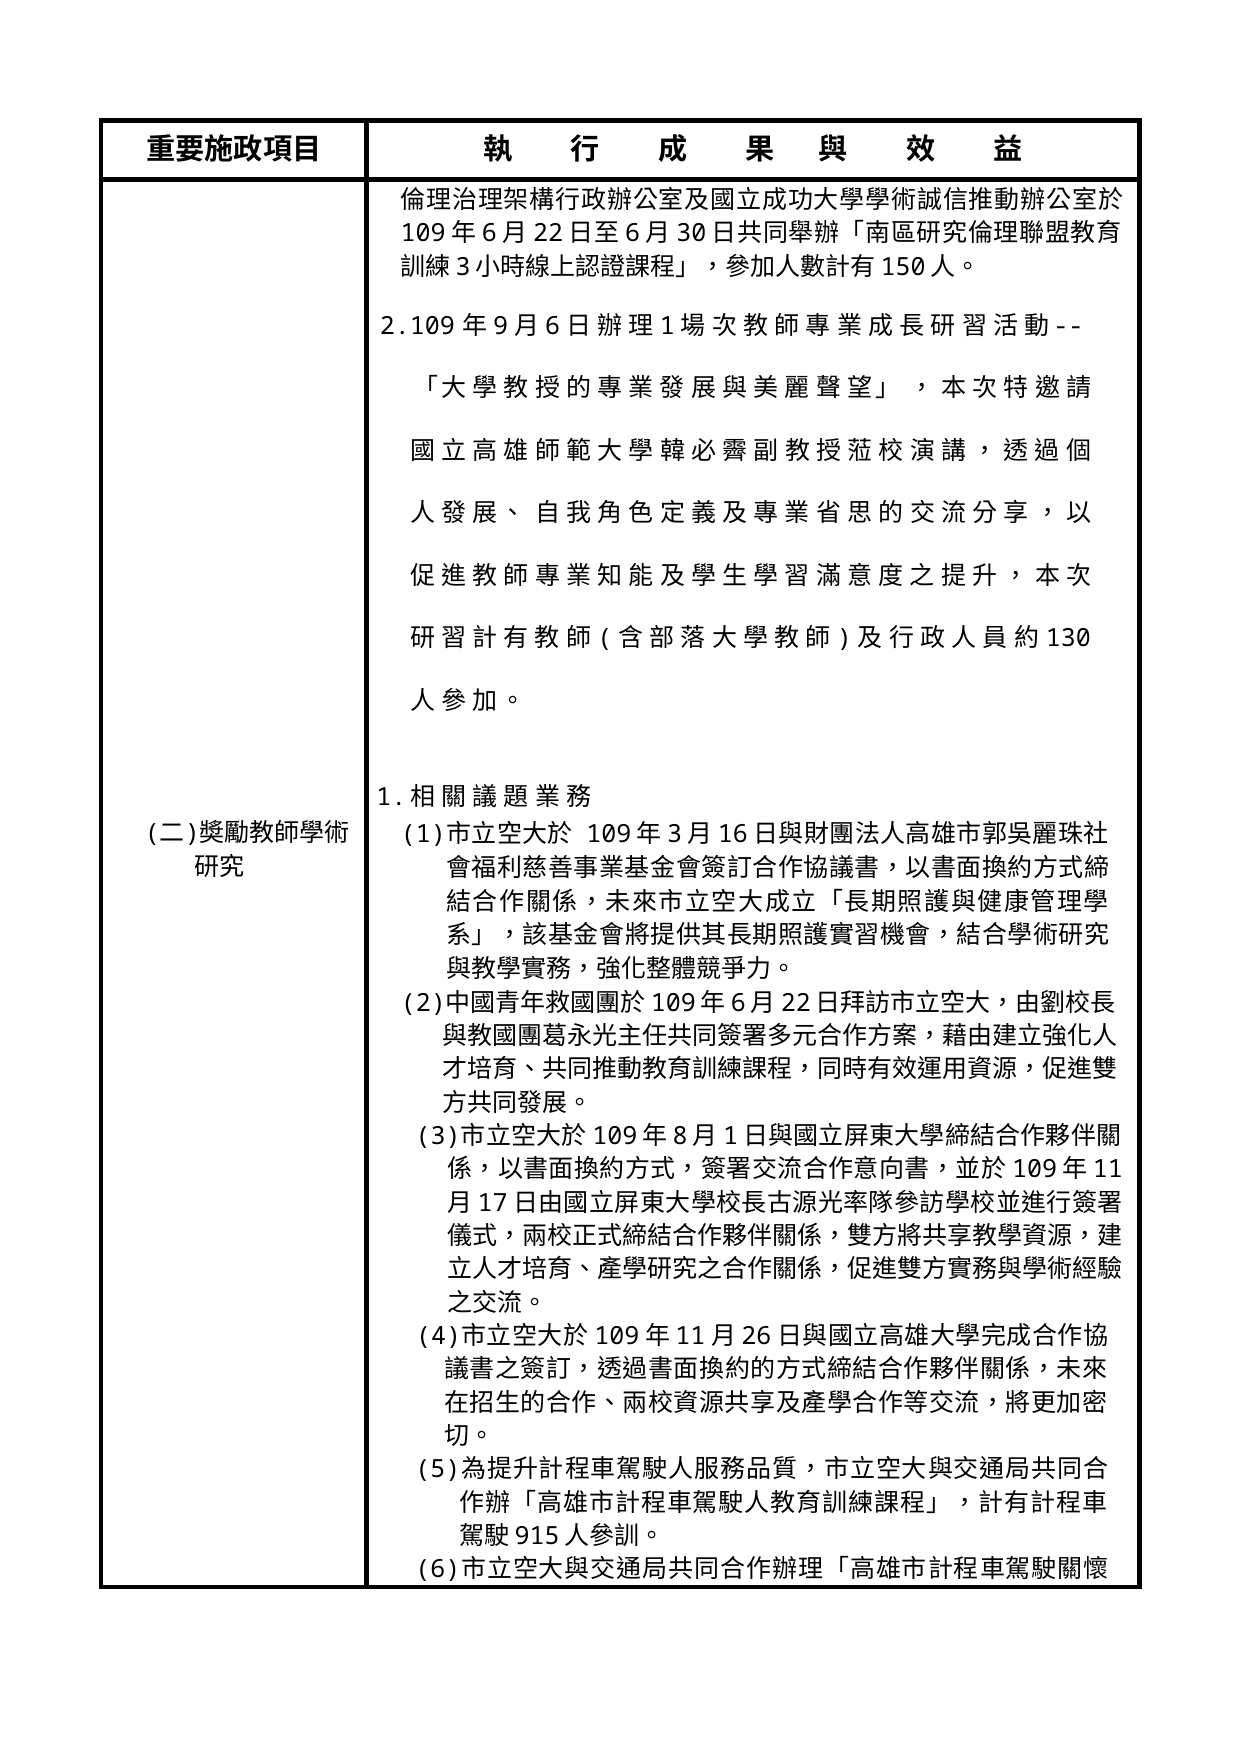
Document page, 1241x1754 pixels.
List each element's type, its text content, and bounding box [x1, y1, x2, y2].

table_header 重要施政項目 [103, 123, 364, 177]
table_cell 教學研究及訓輔 一、推動教務行政 (一)積極招生、拓展生源，持續推動終身學習與繼續教育理念，致力成為實用取向的幸福大學 (二)提升學生學習成效、健全教務行政 (三)規劃審議優質課程 (四)設置認證課程 (五)辦理教師專業成長研習活動 二、提升奬勵研究 (一)城市相關議題業務 (二)奬勵教師學術研究 三、製作遠距教學媒體 (一)提升城市開放大學數位學習平台功能 (二)製作電視教學節目 (三)教師自製網路教學節目 四、落實學生輔導 (一)輔導、補助及培植市立空大學生社團及各項自治組織 (二)學生輔導、諮商服務暨活動 (三)提供各項奬學金奬勵、輔助優異及特殊教育學生及提供工讀計畫保障弱勢族群受教權益 (四)推動志願服務工作 五、加強資訊安全管理 六、提升資訊服務品質 推廣教育計畫 籌辦各種職業訓練專班 其他教學及活動計畫 校務發展基金捐贈計畫 二、刊物編撰落實學校與學生間訊息傳遞 一般建築及設備計畫 行政大樓四、五、六樓之廁所工程 伍、行政管理 一、提升人力資源管理 二、改善行政效能及服務品質 三、建立持續改善與品質保證機制 [103, 182, 364, 1584]
table_cell 1.訂定招生人數量化目標，定期檢核校務經營績效 近5年來，市立空大每學期在校學習學生人數由2,700多人成長至近2,900人，105-1學期突破3,000人，106-1學期為3,123人。107-1學期高達3,236人。109學期更高達3,785人。年年學生人數成長皆創新高。 109年度（含108-2學期、108學年暑期、109-1學期）在校學習學生人數更高達8,716。人數亦持續維持穩定成長中。 2.組織招生團隊，積極拓展招生業務 (1)共同參與高雄市政府各局處舉辦之大型活動，辦理招生宣導與設攤（如勞工局大型徵才活動、社會局全國志工運動會活動宣導設攤活動、移民署「高雄新移民節」活動設攤宣導；各學系招生宣導活動（如接受電台專訪、傳播媒體營、企業教育訓練課程、社區各類活動）；以收行銷學校、宣導招生之效益。 (2)109年積極拜訪內政部警政署、台北市警察局、新北市警察局、桃園市警察局、台中市警察局、台東市警察局、保二總隊、基隆警察局、基隆港務局及警察專科學校等單位，積極推動警察同仁進修學習宣導，積極開設警察學士專班，目前已成立「高雄警察學士專班」、「台北警察學士專班」、「桃園警察學士專班」、「台中警察學士專班」未來更積極推動「台東警察學士專班」及「嘉義警察學士專班」等開班；亦積極參與高雄市警察局單位辦理之相關里民治安「局長與市民有約活動」，宣導招生宣導，透過現場宣導與郵寄簡章海報及傳單方式，宣導警政人員及里民招生。 (3)積極推動企業招生，於107年7月至新竹物流南區中心辦理說明會，同年9月成立「新竹物流台南班」，協助企業人士進修取得學位，107-1學期即有50多位報名上課。 (4)透過市府四類發行、全市38區里長、各文教機構、各國營事業單位、加工出口區等管道函知市立空大招生訊息與招生網站連結。 (5)爭取免費之媒體宣傳，如行政院數位多媒體電子看板、經濟發展局商圈LED電視牆招生、社團FB臉書、LINE群組、大學聯招資訊網等單位之免付費招生行銷廣告。 (6)建置完成網路報名與現場報名雙軌服務機制，並運用有限預算，規劃每學期多元媒體招生策略，透過招生文宣品（簡章、海報、傳單）、大眾傳播媒體、夾報、電台節目專訪、車廂廣告、清潔車體招生布條、新聞稿、網路聯播網等多元宣傳管道，配合招生說明會、記者會、活動宣傳等策略行銷市立空大。 (7)市立空大約有四成新生係由畢業校友與在校生及親友介紹而來，為獎勵熱心同學、師長及校友以個人為單位推薦親友就讀。市立空大辦理「10克拉鑽石嘴」活動，推薦新生（有選課繳費者）達一定人數以上者，介紹人頒予「鑽石嘴獎」、「金嘴獎」、「銀嘴獎」、「有口皆碑」等獎項，推出以來，市立空大規劃之特色提袋與禮券等推薦獎，頗受學生歡迎。 (8)設立「原住民族文化創意產業學分學程」，其中分為「原住民文化學程」、「產業開發學程」、「生活知能學程」、「生態與營造學程」等四大領域，每修讀完單項學程課程，即頒發學程認證書，修讀完四大學程，即頒發「原住民族文化創意產業學分學程」證明書（80學分），完成上開80學分後，再依規定修滿48學分課程，即授予學士學位文憑，讓部落大學課程能兼具理論與實務，鼓勵原住民朋友積極學習獲得大學文憑。目前原住民部落大學108-2學期開設31門進修課程，109-1學期開設33門進修課程，可抵修市立空大部分課程學分，共計1,113人次選修。 3.積極開發外縣市學生 市立空大學生八成以上為居住在大高雄地區的市民，積極開發外縣市學生亦是市立空大現階段招生策略，99年起開辦雲林班，102年起開辦台東班課程，104年起開辦彰化班、南投班、屏東班，也於越南開設專班課程。106年起開辦左中班，開擴北高雄生源。107年起開辦高雄警察學士專班、澎湖班、枋寮班、新竹物流台南專班，並於中壢開設專班，讓市立空大據點正式向北延伸。 108年開設「台北警察專班」，嘉惠北部警察同仁進修取得學位。109年開設池上班、台東成功班，讓市立空大據點於東部札根，另亦開設桃園警察專班、台中警察專班，嘉惠中北部警察同仁進修取得學位。 4.辦理境外專班招生及教學 (1) 109年6月7日、14日、21日辦理企業分析診斷實務高階管理精英越南班108-2學期同步視訊遠距教學事宜。 (2)109年12月6日及109年12月27日辦理企業分析診斷實務高階管理精英越南班109-1學期同步視訊遠距教學事宜。 (3)109年6月20-21日及12月5、6、13日辦理泰國專班108-2學期及109-1學期課程同歩視訊遠距教學事宜。 (4)109年8月13日由市立空大校長劉嘉茹與多位一級主管、同仁，前往僑委會拜會委員長童振源，商討開設僑民相關遠距課程相關事宜。 1.落實期中預警，施測學習問卷，提高學習成效 (1)每學期對期中評量成績不及格之學生提出預警，輔以各學系進行輔導措施。 (2)針對每學期每一科目施測教師教學評鑑問卷以了解教師授課與課程品質的滿意程度，為學生提供學習自我反思與成效檢核，不僅供教師教學改進參考，亦提升教學績效、強化師生教學互動。109年8月統計最近一次教學問卷施測結果，教師教學滿意度平均分數為4.81分（總分5分）。 (3)為檢核畢業生學習成效，達成畢業時應具備之基本素養與核心能力，包括第一、第二暨暑期，每學年進行3次畢業生學習成效問卷施測，108學年度施測填答率平均達7成以上。 2.簡化學生申辦文件流程，學籍檔案電腦化管理 學生各類校務相關證明文件均可透過網路下載表格，並提供現場、郵寄多元管道申辦服務。104年已完成全數學生學籍資料數位化作業。 1.因應學生需求與時代進步，開設課程朝向多元化、豐富化及實用性，俾落實城市終身學習的使命。 2.109年度(含108-2、108暑期、109-1學期)網路及到校面授課程開設541個班級，開設課程統計如下： (1)108-2學期開設233個班級，計有3,514人選課。 (2)107暑期開設75個班級，計有1,417人選課。 (3)109-1學期開設233個班級，計有3,771人選課。 為有效運用教學資源、擴展學生學習領域，提升學生就業競爭力並鼓勵學生有系統的修習跨領域特定課程，增加多元學習之機會，98-1學期起規劃設置「認證課程」，109年度認證課程選課數計有887人次。 1.為協助教師符合科技部與教育部對於研究人員之學術倫理、研究倫理教育課程時數之要求及因應武漢肺炎疫情之影響，市立空大與南區研究倫理聯盟、國立成功大學人文社會科學中心人類研究倫理治理架構行政辦公室及國立成功大學學術誠信推動辦公室於109年6月22日至6月30日共同舉辦「南區研究倫理聯盟教育訓練3小時線上認證課程」，參加人數計有150人。 2.109年9月6日辦理1場次教師專業成長研習活動--「大學教授的專業發展與美麗聲望」，本次特邀請國立高雄師範大學韓必霽副教授蒞校演講，透過個人發展、自我角色定義及專業省思的交流分享，以促進教師專業知能及學生學習滿意度之提升，本次研習計有教師(含部落大學教師)及行政人員約130人參加。 1.相關議題業務 (1)市立空大於 109年3月16日與財團法人高雄市郭吳麗珠社會福利慈善事業基金會簽訂合作協議書，以書面換約方式締結合作關係，未來市立空大成立「長期照護與健康管理學系」，該基金會將提供其長期照護實習機會，結合學術研究與教學實務，強化整體競爭力。 (2)中國青年救國團於109年6月22日拜訪市立空大，由劉校長與教國團葛永光主任共同簽署多元合作方案，藉由建立強化人才培育、共同推動教育訓練課程，同時有效運用資源，促進雙方共同發展。 (3)市立空大於109年8月1日與國立屏東大學締結合作夥伴關係，以書面換約方式，簽署交流合作意向書，並於109年11月17日由國立屏東大學校長古源光率隊參訪學校並進行簽署儀式，兩校正式締結合作夥伴關係，雙方將共享教學資源，建立人才培育、產學研究之合作關係，促進雙方實務與學術經驗之交流。 (4)市立空大於109年11月26日與國立高雄大學完成合作協議書之簽訂，透過書面換約的方式締結合作夥伴關係，未來在招生的合作、兩校資源共享及產學合作等交流，將更加密切。 (5)為提升計程車駕駛人服務品質，市立空大與交通局共同合作辦「高雄市計程車駕駛人教育訓練課程」，計有計程車駕駛915人參訓。 (6)市立空大與交通局共同合作辦理「高雄市計程車駕駛關懷據點服務」，共計服務計程車駕駛264人次。 1.教師卓越研究與專業表現-研究委託補助計畫 (1)教育部補助市立空大「樂齡大學計畫」。108學年計畫執行期間自108年8月1日起至109年7月31日止，計畫經費共計28萬7,100元；109學年再獲教育部同意補助，執行期間自109年8月1日至110年7月31日止，補助經費共計28萬7,100元，合計57萬4,200元整。 (2)教育部補助市立空大工商管理學系薛昭義助理教授執行108及109學年度「大專校院教師教學實踐研究計畫」案，執行期間分別自108年8月1日起至109年7月31日止及自109年8月1日起至110年7月31日止，計畫經費分別為30萬5,900元及21萬450元，合計51萬6,350元整。 (3)教育部補助市立空大外語國文學系吳雪虹助理教授執行108及109學年度「高級中等學校學生預修大學第二外語教育課程專班」，執行期間分別自108年8月1日至109年7月31日止及自109年8月1日起至110年7月31日止，計畫經費均為16萬2,000元，合計32萬4,000元整。 (4)高雄市政府民政局委託辦理「人權學堂」營運管理案，執行期間自109年1月1日至109年12月15日，計畫經費共計89萬3,998元整。 (5)高雄市政府勞工局委託辦理「勞工大學課程」，執行期間108年1月1日起至108年12月31日止，共開設6班，計畫經費共計78萬978元整。 (6)高雄市政府原住民事務委員會委託辦理「原住民族部落大學網路課程」。執行期間自109年1月1日起至109年12月31日止，共開設64班，經費共計39萬4,260元整。 2.歷年獲補助研究計畫、期刊論文發表統計表如下： 表1 歷年獲補助研究計畫統計表 表2 歷年期刊、論文發表篇數統計表 1.提供親和易用的數位學習平台，並每年進行平台系統升級，使教師教學模式更為多元，學生學習更為便利。 2.為鼓勵教師多運用平台進行教學，提高教師之教學效率，並加強與學生之互動性，訂有「高雄市立空中大學運用教學平台融入教學獎勵實施要點」，針對平台使用成績優良之教師給予獎勵。 3.為建立市立空大數位學習教材典範，訂有「高雄市立空中大學教師製作優質數位學習教材獎勵要點」，鼓勵校內專兼任教師製作優質的數位學習教材，創造多元教學與學習環境，並期望藉由教材間相互觀摩學習，提升教師本身教學知能。 1.109年度（108學年度第2學期及109年度第1學期）電視教學節目委託專業人員製播，其概況如下： (1)108學年度第2學期新錄製1科、重播1科，計72講次。 (2)109學年度第1學期重播1科，計36講次。 2.電視教學委託播放 高雄地區：公共頻道03，每週星期一至星期六上午6點到7點。 屏東地區：公益頻道03，每週星期一至星期日下午17點30分到18點30分。 1.學校提供錄製設備和購置錄製軟體，教師自行錄製網路教學節目， 109年度（包含108學年度第2學期、108學年度暑期暨109學年度第1學期）錄製情形如下： (1)108學年度第2學期新錄製76科，共3,474講次。 (2)108學年度暑期新錄製1科，共36講次。 (3)109學年度第1學期新錄製79科，共3,690講次。 2.為確保教師自製網路教學節目之製作品質，特訂有「高雄市立空中大學網路課程錄製注意事項」，並隨時稽核自製網路教學節目，以確保品質之一致性。 1.傳承社團服務精神 輔導學生成立各類社團，現校內計有1個校友總會、16個社團、6個系學會、6個系友會之學生、校友自治團體，為增進學生自治團體與學校良好互動，提升幹部團隊經營與領導能力，於109年8月23日(日)辦理109學年度「學生自治團體幹部研習營」暨「與空大有約」活動，六學系暨各社團幹部50多人參加，提供學生與學校溝通想法、交換意見的管道。於109年9月6日(日)109-1學期開學典禮辦理「社團博覽會」，展現成人學生社團經營的活力與資源，有效降低遠距教學所產生的疏離感及中斷學習比例。 2.辦理第21屆學生代表選舉暨六學系系學會會長選舉 為培養學生自治能力，表達學生對校務發展興革建言，共謀學校、學生福祉，於109年6月13、14二日辦理第21屆學生代表選舉，選出三位學生代表。同時六大學系系學會學生自治團體會長亦辦理改選事宜，順利選出六大學系系學會新任會長。 3.補助社團經營，培植人才與實踐力 提供經費補助，協助社團活動辦理及社務運作，以凝聚社員向心力，確保社務永續發展。109年計有社團與學系辦理9場次活動，接受經費補助之金額共計31,000元。 辦理多元校園活動，豐富學生校園生活與體驗 1.實施「幼兒伴讀」活動 針對成人學習者照顧幼兒的需求，為單親家庭、新住民、低收入戶等成人學生，於每月一次網路教學到校面授日需帶5至12歲年幼子女返校上課者，由市立空大安排在校免費參加「志工團」規劃的才藝活動，達成親子共學效益。惟108-2學期因新冠疫情暫停遠距教學每月返校一次的面授課程，故109年上半年並無提供本項服務。109-1學期續開辦本項服務。 2.針對成人弱勢學生需求，申請專人與專設特殊空間提供服務 於教學樓設置哺乳室一間、社團教室休閒空間，提供身心障礙學生休憩場域，並建置無障礙校園環境；108-2學期教學樓電梯內，增設身心障礙學生可專用的電梯按鈕面板，109-1學期於行政樓一樓增設無障礙廁所一間；同時經向教育部申請經費109年起補助聘用輔導人員一名，逐步建置身心障礙學生個人化服務資料(ISP)，落實特殊教育法精神與身心障礙學生輔導工作計畫，109-1學期經特殊教育委員會審議薦送4位特殊生參與鑑定評估作業，以期依法規提供更專業特教服務。 3.辦理109年度教育部委託高師大特教中心到校訪視輔導 教育部主辦「高雄區大專校院到校訪視輔導工作」，安排國立屏東大學特殊教育中心黃玉枝主任及國立高雄師範大學特教中心許純蓓助理2位委員，於109年8月27日(四)下午至市立空大訪視特殊教育推行現況，對逐步建置的特教輔導工作表示肯定。 4.辦理心理諮商駐校服務 成人學生身兼多重角色，為舒緩學生內心多重角色衝突、時間管理、學習障礙等壓力，聘請專業心理諮商師，於每月一次網路教學到校面授日依學生所需預約時段，提供個別化心理諮詢與晤談服務。108-2學期因新冠疫情暫停2月至5月遠距教學每月返校一次的面授課程，故109年上半年校內師生接受心理諮商服務共計5人。109-1學期續開辦本項服務，累計至12月第三次大面授截止，接受心理諮商服務共計9人。 媒合勞政相關單位，俾利成人學生能獲得就業服務資源協助 109年計4位學生至輔導處諮詢就業相關資訊，已協助4位同學至勞工局就服站諮詢，同時追蹤4位同學接受勞工局服務情形，使得學生能妥善利用高市府勞工局就業資源。 提供教師課業諮詢時間，俾利成人學生請益與課業討論 市立空大提供一對一的教師課業諮詢時間，統計109年(含108-2、109-1學期)其中108-2學期計有19位專任導師安排52門課程，109-1學期計有21位專任導師安排62門課程每週定期課業諮詢時間。此外，學生亦可利用電子郵件、電話，向老師請教課業問題，輔以遠距教學運用的eeClass數位學習平台，提供師生、同儕間課業討論與資訊互動之學習空間。同時，鼓勵學生參與支持性、學習型網路群組，包括由師生發起的臉書、手機群組，有效協助學生解決課業問題，促進學生積極自主的學習風氣。 辦理校園保護智慧財產權宣導系列活動 為積極宣導及推動校園保護智慧財產權，加強師生法治教育，深植保護智慧財產權觀念，由學生代表與志工團於109年6月13日(六)辦理一場「校園保護智慧財產權有獎徵答活動」；由大眾傳播學系系學會於109年7月1日(三)辦理一場校園保護智慧財產權專題演講，邀請通識教育中心助理教授胡以祥老師主講「宣導校園著作權」。 辦理108學年度「幸福載延續Happy Landing」畢業典禮 於109年6月13日成立108學年度畢業生聯誼會，推舉應屆畢業生、大眾傳播學系系學會會長吳東榮擔任畢聯會會長。108學年度畢業典禮於109年7月26日(日)假玫瑰廳舉行，讓家屬在另一處國際會議廳線上觀禮，依防疫規定，保持安全社交距離，畢業典禮由高雄市代理副市長王世芳親臨主持，今年以「幸福載延續」為主題，結合典禮上「Happy Landing」儀式，為典禮揭開序幕，今年600多位畢業生中，除了東南亞境外班受疫情影響無法返國參加畢業典禮外，包括來自香港、越南、中國籍的6位新住民畢業生、21位含部落大學的原住民畢業生、和226位校外班畢業生，為畢業典禮增添多元文化色彩。因新冠疫情影響，本屆畢業生謝師宴活動改由各學系自行辦理，避免群聚傳染風險，兼顧師生情誼維繫。 辦理109年性別平等教育宣導講座 於109年6月30日(二)下午與人權學堂假美麗島人權學堂合辦一場性別平等教育及特殊教育講座「男生，是什麼」暨西班牙動畫電影「小繩子」，藉由短片分享及討論，宣導青年人權、性別平等及特殊教育，增進師生職員及民眾對人的尊重與關懷；109年11月19日(四)下午邀請高師大性平所教授游美惠主講「開出希望的花朵:談CEDAW與性別平等」專題講座。 辦理109年生命教育宣導講座 於109年5月12日(二)下午於人權學堂辦理「心中有愛-感恩醫護暨生命教育宣導」活動，前往高雄衛生福利部南區老人之家進行送餐關懷行動； 於109年12月10日(四)~12月12日(六)假高雄捷運美麗島人權學堂辦理「人權城市*幸福高雄-人權回顧特展暨生命教育宣導」，藉以向學生及民眾宣導理解生命意涵、進而尊重個別生命價值，從自身落實生命關懷理念；於109年11月14日(六)邀請亞運國手馬孟群教練主講防身術暨實作演練；於109年12月13日(日)邀請本府警察局婦幼警察隊女警許繻方、謝竹菁警官蒞校教授簡易女子防身術，幫助教職員生建立安全防範意識，掌握防身自衛技巧，達成危急時攻防兼備、護身脫險目的。 辦理109年校園安全宣導講座 於109年12月15日(二)辦理一場心肺復甦術施作與自動體外心臟電擊去顫器緊急救護教學，把握黃金救援時間及時進行救護。 辦理109年度圖書館自動化系統啟用系列活動 辦理系列活動慶祝市立空大圖書館自動化系統7月29日正式上線，包括於1樓書庫區設置inspire體驗區，提供一台全新數位電子看板推播機；於8月23日、10月17日辦理「認識inspire圖書自動化系統說明會~快速上手」兩場說明會，介紹inspire系統介面之讀者服務、借閱服務、館藏資訊等操作講解。 辦理109年度「開卷有益 借書送禮」閱讀推廣活動 為鼓勵教師、職員工、學生和校友多借閱實體圖書，圖書館規劃109年度「開卷有益 借書送禮」閱讀推廣活動，運用閱讀獎勵方式，有效提升圖書借閱率，藉此宣導圖書館新自動化系統之便利，以期達成自主學習、深化閱讀文化、建立書香校園之目標。【第一重】您借書我送禮活動、【第二重】幸運抽獎活動、【第三重】撰寫閱讀心得送過期雜誌活動、【第四重】優良閱讀心得作品展覽活動。活動為期六個月。 辦理109學年度升學博覽會 109學年度升學博覽會於109年11月14日(六)假行政樓一樓中庭舉行，邀集南部公私立大學設置30個研究所攤位供學生升學諮詢輔導服務。 辦理2020年第5屆校友回娘家「5 go幸福」辦桌活動 於109年12月5日(六)於校園廣場舉辦第五屆校友回娘家辦桌活動，席開130桌迎賓，各地校友齊聚歡慶。連續第五年以辦桌型式舉行校友回娘家，高雄市政府副秘書長張家興代表市長到場祝賀，與校長劉嘉茹主持「5 go幸福」慶祝典禮與LED噴泉主燈開燈儀式，校方也以高規格防疫整備，迎接校友返校團聚。 重視中高年齡及弱勢族群就學權益，提供特殊生學雜費減免優惠，實 現受教機會均等理念 1.市立空中大學就學費用減免對象除原65歲以上國民、原住民、低收入戶、中低收入戶、身心障礙者暨子女入學者、特殊境遇家庭之子女等多類學生。統計109年度就學費用減免優惠金額達1,251萬元；共補助1,477人次；109年度學雜費收入7,847萬元的16%。 2.獎學金、助學金及工讀生業務辦理情形成果如下： (1)提供各類獎學金，獎勵傑出成就及特殊學習學生 提供「傑出成就獎學金」、「特殊貢獻及特殊事蹟獎學金」、「身心障礙學生及其子女入學者獎學金」等校內各類獎學金，經學生輔導委員會審議，計發放考取國內研究所、考取國家考試、新住民學生獎學金、身心障礙學生獎學生、急難慰問金等。校外獎學金部分，遴選成績最優學生申請行政院原住民族委員會提供「原住民獎學金」，以及內政部移民署提供「新住民及其子女培力與獎助(勵)學金」等。 (2)完成學生兼任助理學習與勞動權益保障加保作業 為鼓勵學生利用課餘時間學習行政工作技巧及學術研究相關知能，以增進學生就業力及服務學習精神，市立空大提供「服務學習」、「研究學習」兩項工讀機會，平均每月近40位學生獲得工讀助學機會。為加強工讀助理進用暨考核作業的持續改善內控措施，每學期6月底前暨12月底前，定期針對工讀助理工作能力、態度、人際關係進行每學期一次的評量考核，俾憑有效奬懲管理。 3.辦理109學年度樂齡大學，提供中高齡者多元學習管道 市立空大109學年度再次獲得教育部專案補助辦理「樂齡大學」計畫案，經費計287,100元，109-1學期開設生活法律、創意科學、城市治水防災科技、長期照護、音樂美學、咖啡實務、文史導覽等課程。108-2學期學員人數79人，109-1學期學員人數74人。 109年度配合建置市立空大圖書館獨立自動化系統，於6月間辦理三天六場次圖書館助理暨志工教育訓練研習課程，共計54人次參加受訓，以強化服務人員及志工專業知能。 推薦累計志工服務時數超過1,250小時以上之圖書館志工鄭玉珍，參加109年度「高雄市政府志願服務績優奬」遴選獲金質獎章。 計有徐玉蘭等3位圖書館志工完成109年度高市府志工基礎暨特殊教育訓練課程，並完成志工手冊申領。 1.市立空大於109年7月23日通過「ISO 27001：2013」資訊安全管理標準之重新驗證作業，並更換ISO27001證書，以確保ISO27001證書之有效性。 2.開設資安講習課程，加強教職員資訊安全教育訓練。 3.基於電腦機房整體運作安全之考量，需提升環境監控系統軟體之監控版本及功能，並提供手機APP推播事件通知功能，市立空大於109年10月更新環境監控系統軟體及伺服器主機。 4.市立空大於109年10月購置虛擬伺服器主機管理軟體及磁碟陣列儲存系統，已將多數伺服器主機由實體主機改為虛擬主機，以降低資訊系統建置成本並節能減碳。 5.市立空大於109年10月導入政府組態基準(GCB)並建置應用程式防火牆系統，以符合「資通安全責任等級分級辦法」之公務機關應辦事項規定。 1.市立空大於109年11月購置eeclass數位學習平台、iSites知識 社群管理系統之升級授權(含維護)，提供系統最新功能或重大更 新，使該系統之功能更加完整，以符合教師教學及學生學習之需求。 2.配合註冊招生作業及加快學生取得學號即時性，市立空大已完成系 統設計，並已於12月18日試行開放註冊大學部學生，可透過簡訊 驗證方式，立即取得學號，便於學生進行後續選課作業。 3.因應嚴重特殊傳染性肺炎疫情狀況，市立空大於109年4月建構到 校面授課程直播Webex平台，並已陸續至教室進行遠距直播操作教 學，已深度整合直播平台於市立空大行動APP及校務系統，便於疫 情停課時，學生能快速啟動線上直播學習。 4.市立空大於109年2、3月將主網站、eeclass數位學習平台、校務 系統完成導入安全傳輸通訊協定(HTTPS)，以提升民眾或學生瀏覽網 站之安全性。 5.市立空大於109年3月完成教學大樓1樓至4樓教室、1樓公用電 腦區之網路線重新配置，以提升網路線傳輸速度及品質。 6.市立空大於109年10月更新A502語言教室之個人電腦，以提升教 學品質。 1.辦理「轉任一般行政職系20學分班」及「轉任技藝職系20學分班」及「行政程序法」，共計11門課程，108-1培訓學員342人次，108-2培訓學員272人次，協助公務人員培養第二專長及專業職能。 2.開辦國家考試相關專業課程，108-3開設「不動產估價師學分班」、109-1開設「法律學分班」及「地政士學分班」培訓學員共723人次。 3.108-2、108-3暨109-1學期於屏東監獄開設6門課程，學員合計78人次，持續辦理社會公益，鼓勵受刑人進階學習。 4.108-2、108-3及109-1學期於中壢、彰化、南投、雲林、新竹物流臺南班、屏東、臺東、臺東池上、臺東成功、澎湖等地區設置校外班，並增設警察學士專班，開設共336門課程，共計14,598人次選課。 5.開設飲料調製管理策略班(一)及咖啡烘豆等非學分班推廣課程，108-3及109-1學期共開設2個班次，培訓學員45人次，協助學員順利取得證照，開創人生第二專長。 6.接受高雄市勞工局委辦勞工大學課程，109年第37期及39期開設共6門課程，培訓學員108人次，提供勞工者多元學習課程。 1.建置信用卡、匯款等多元捐款機制以擴展捐贈來源、鼓勵小額捐贈。 2.109年度捐贈款總計收入新台幣423,000元。 1.109年完成第23卷2期、第23卷3期、第23卷4期，合計發行3期校訊。 2.每學期印製「新生學習指南」，內含教務處有關規章及新生學習指引，並以問答方式解答各種學習疑難，藉以協助新生儘早瞭解與融入空中大學的學習方式。 市立空大業於109年11月4日竣工，12月30日驗收完成，以達提供師生及民眾安全、環保衛生、性別平等的校園環境目標。，改善整體校園環境空間，期提供教職員及學生乾淨舒適之學習場所。 1.辦理專任教師升等4人，兼任教師升等1人；聘任兼任教師250人次。 2.辦理職員記大功1人次、記功26人次、嘉獎141人次、記過0人次、申誡0人次。 3.市立空大主管及職員參加性別主流化訓練比例達100%，且職員業務相關學習時數皆達20小時以上，並完成政策性訓練課程10小時。 1.加強宣導說明提升行政效能及服務品質等法規或行政規則，並強化業務電子化功能，將人事相關法規（計136項）、及書表（計68項）電子化，並掛於網頁供教職員工使用。 2.於學校各項會議中宣導，包括校務會議、行政會議、校教師評審委員會、職員甄審暨考績會、人事甄審會議等公開場合加以宣導中央或本府各項新訂或修正之人事法規，轉知同仁瞭解其制（訂）定或修正之背景意義，必要時並輔以郵件轉發，以維護同仁之權益。 3.市立空大相關性別平等委員會、校教評會、職員甄審暨考績委員會，均依照規定任一性別不得少於三分之ㄧ規定辦理。 市立空大之自我評鑑辦理情形，現有教師評鑑及教學評鑑二部分： 1.教師評鑑部分：配合校務評鑑，於106年7月進行專任教師評鑑，全數教師皆通過評鑑。依據教師評鑑每四年辦理一次之規定，將於110年6月至9月再次進行專任教師評鑑。 2.教學評鑑：於每學期期末施測，其評鑑結果將做為教師教學改進之依據，目前109-1學期全校教師教學評鑑學生滿意度平均值均達「滿意」以上。 [369, 182, 1137, 1584]
table_header 執 行 成 果 與 效 益 [369, 123, 1137, 177]
